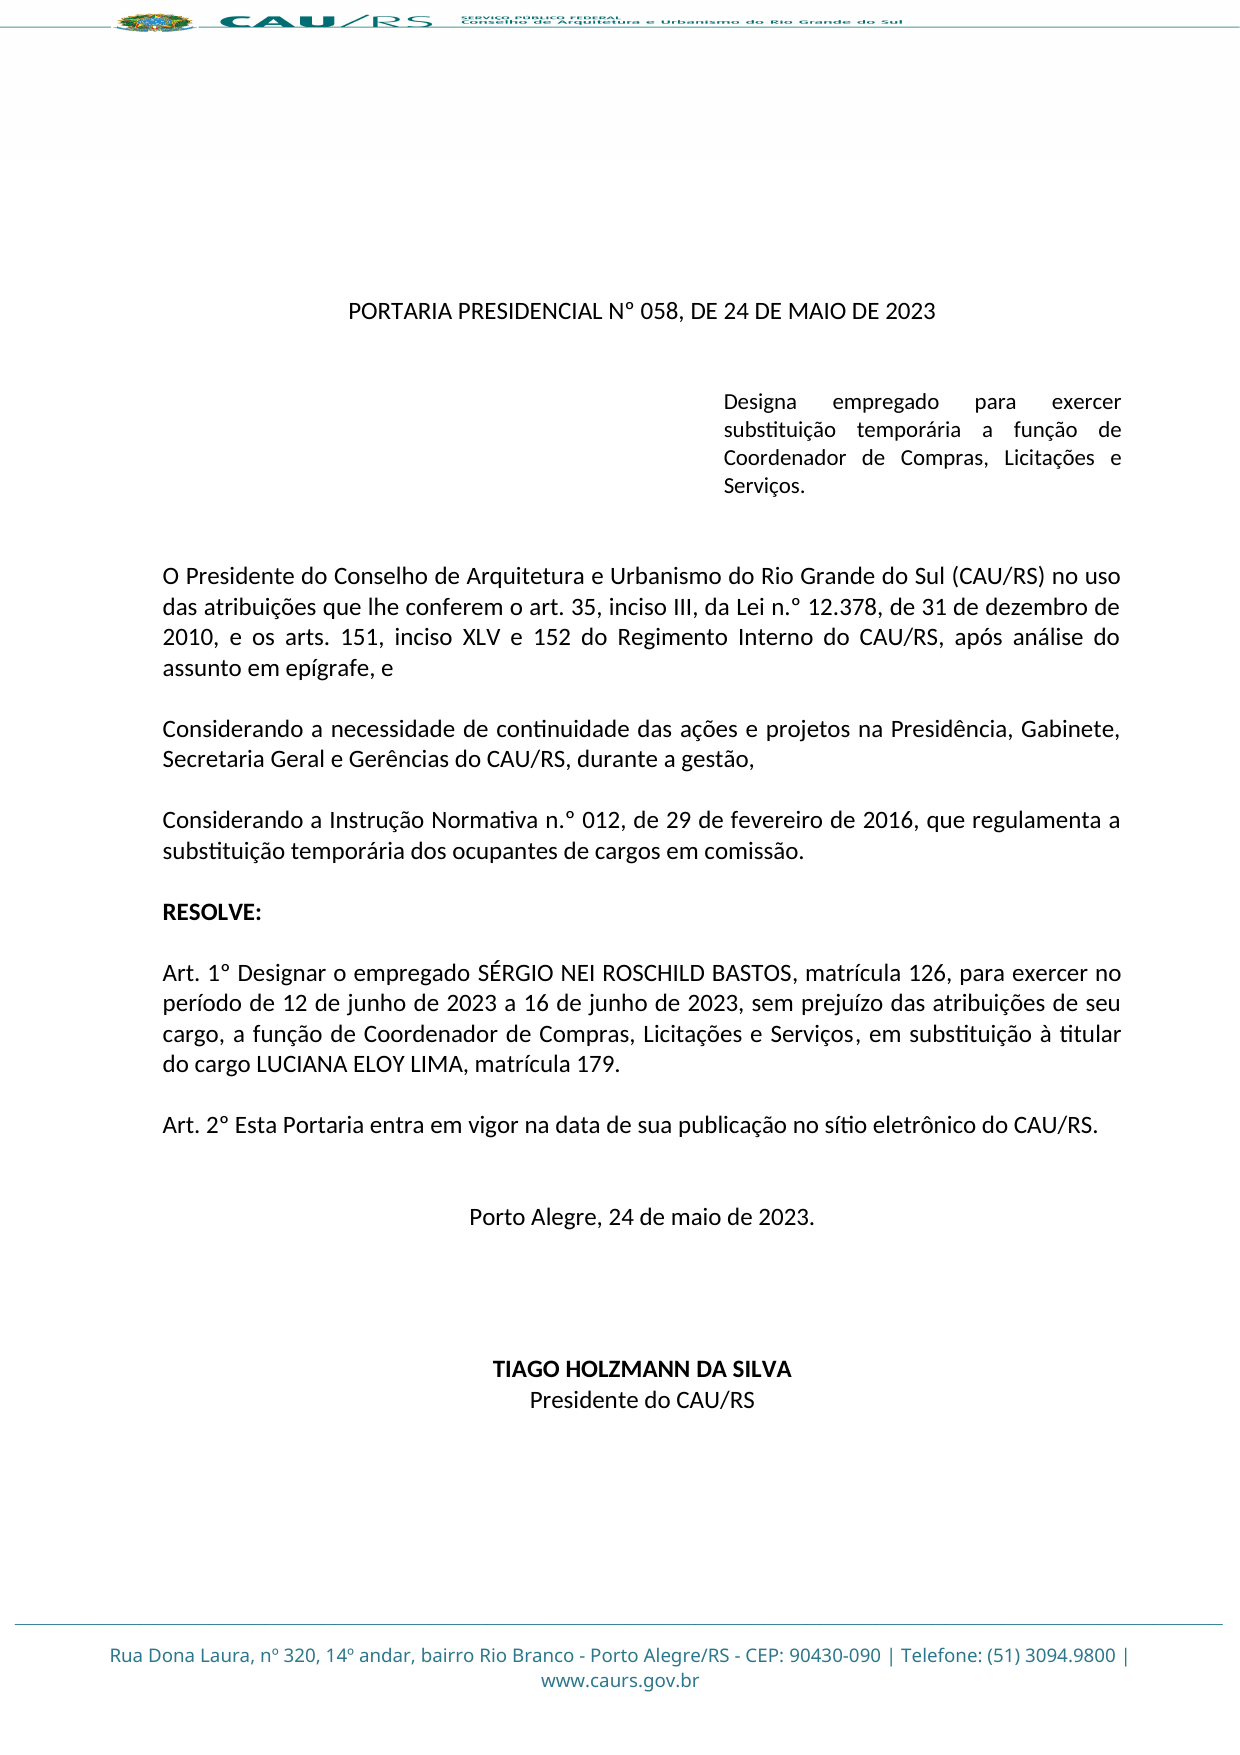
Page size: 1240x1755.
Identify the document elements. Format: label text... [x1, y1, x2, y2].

text RESOLVE: [162, 896, 1122, 926]
text Art. 2º Esta Portaria entra em vigor na data de sua publicação no sítio eletrônico do CAU/RS. [162, 1109, 1122, 1140]
text O Presidente do Conselho de Arquitetura e Urbanismo do Rio Grande do Sul (CAU/RS) no uso das atribuições que lhe conferem o art. 35, inciso III, da Lei n.º 12.378, de 31 de dezembro de 2010, e os arts. 151, inciso XLV e 152 do Regimento Interno do CAU/RS, após análise do assunto em epígrafe, e [162, 560, 1122, 682]
text Designa empregado para exercer substituição temporária a função de Coordenador de Compras, Licitações e Serviços. [723, 387, 1122, 499]
text Considerando a necessidade de continuidade das ações e projetos na Presidência, Gabinete, Secretaria Geral e Gerências do CAU/RS, durante a gestão, [162, 713, 1122, 774]
text Considerando a Instrução Normativa n.º 012, de 29 de fevereiro de 2016, que regulamenta a substituição temporária dos ocupantes de cargos em comissão. [162, 804, 1122, 865]
text Presidente do CAU/RS [162, 1384, 1122, 1415]
text PORTARIA PRESIDENCIAL Nº 058, DE 24 DE MAIO DE 2023 [162, 295, 1122, 326]
text Art. 1º Designar o empregado SÉRGIO NEI ROSCHILD BASTOS, matrícula 126, para exercer no período de 12 de junho de 2023 a 16 de junho de 2023, sem prejuízo das atribuições de seu cargo, a função de Coordenador de Compras, Licitações e Serviços, em substituição à titular do cargo LUCIANA ELOY LIMA, matrícula 179. [162, 957, 1122, 1079]
text Porto Alegre, 24 de maio de 2023. [162, 1201, 1122, 1232]
text TIAGO HOLZMANN DA SILVA [162, 1354, 1122, 1384]
